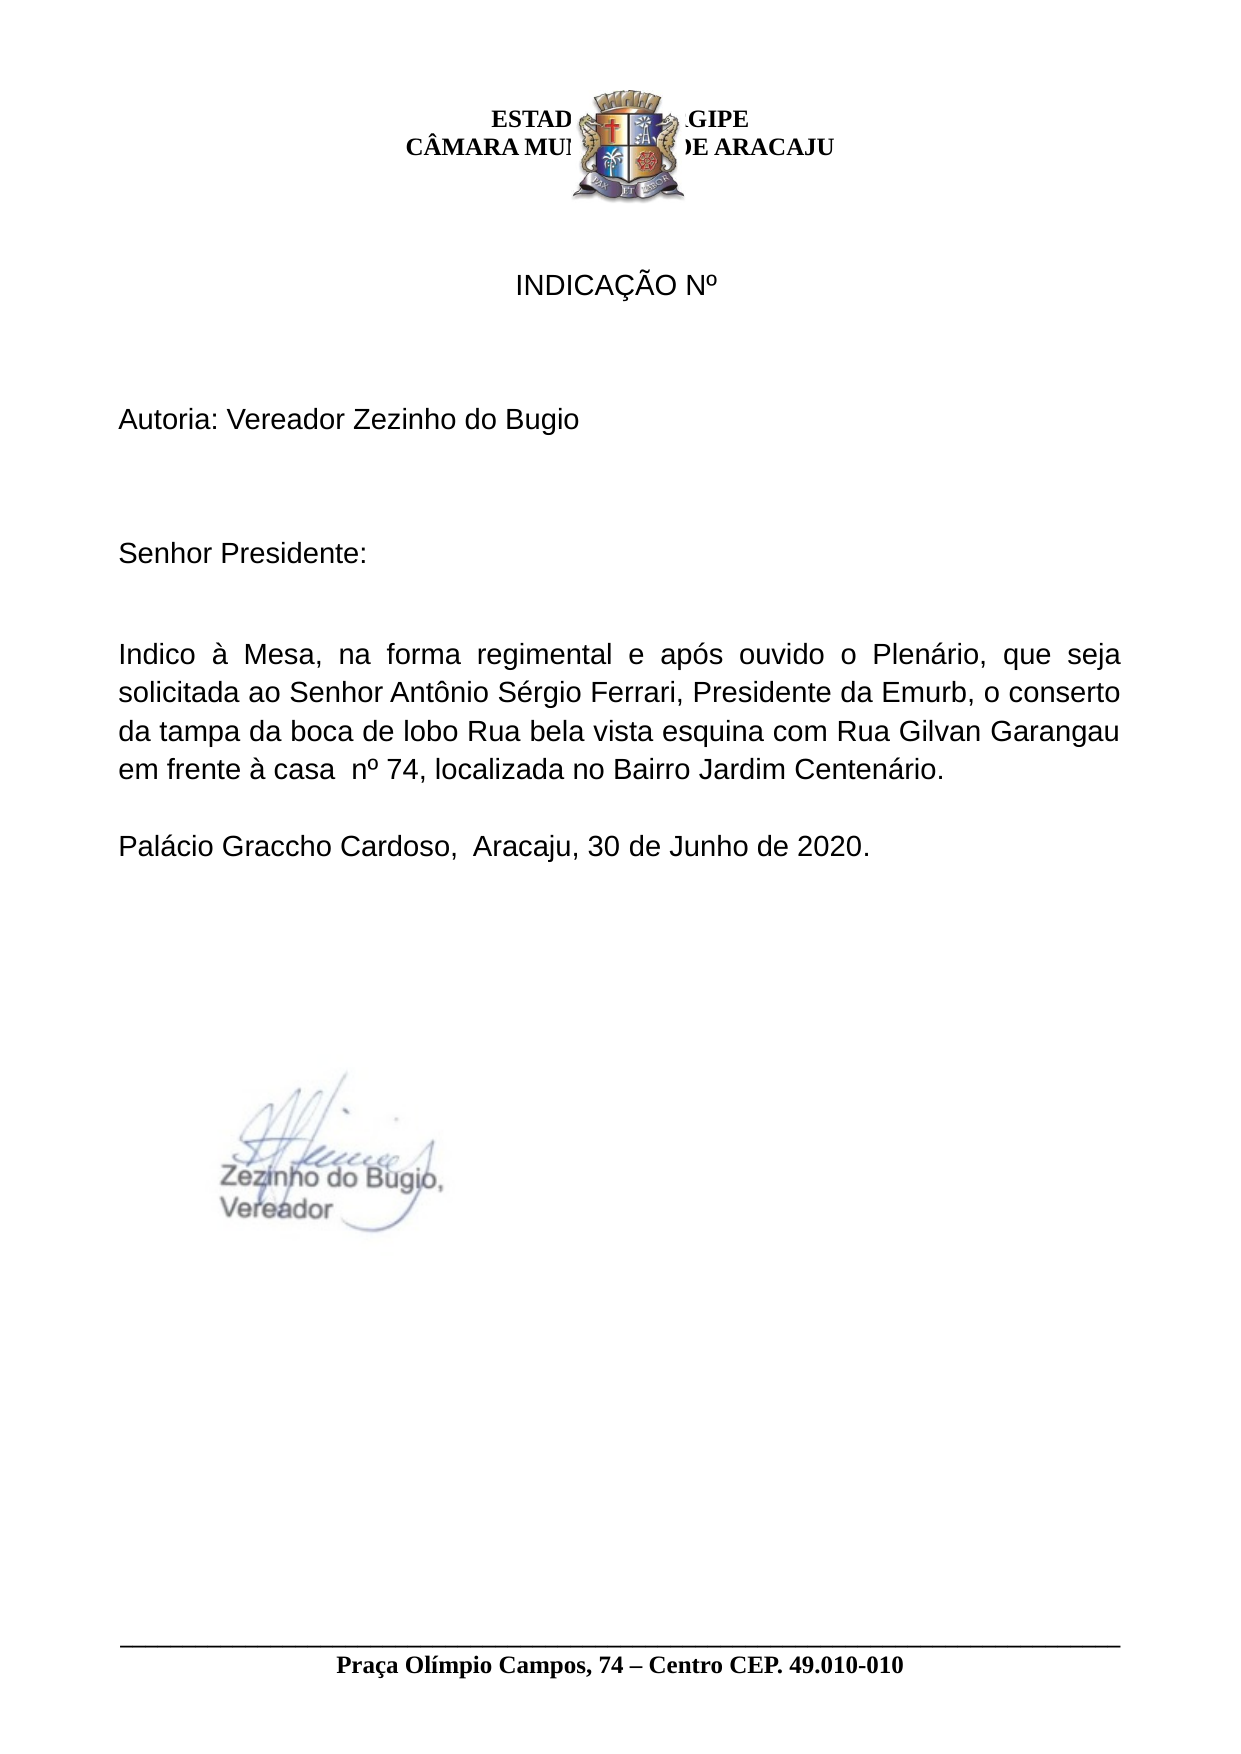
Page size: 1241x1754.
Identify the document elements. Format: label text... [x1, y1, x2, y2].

text Senhor Presidente: [118, 536, 1122, 570]
text Indico à Mesa, na forma regimental e após ouvido o Plenário, que seja solicitada ao Senhor Antônio Sérgio Ferrari, Presidente da Emurb, o conserto da tampa da boca de lobo Rua bela vista esquina com Rua Gilvan Garangau em frente à casa nº 74, localizada no Bairro Jardim Centenário. [118, 637, 1122, 786]
text INDICAÇÃO Nº [118, 268, 1122, 301]
text Autoria: Vereador Zezinho do Bugio [118, 402, 1122, 436]
text Palácio Graccho Cardoso, Aracaju, 30 de Junho de 2020. [118, 829, 1122, 863]
